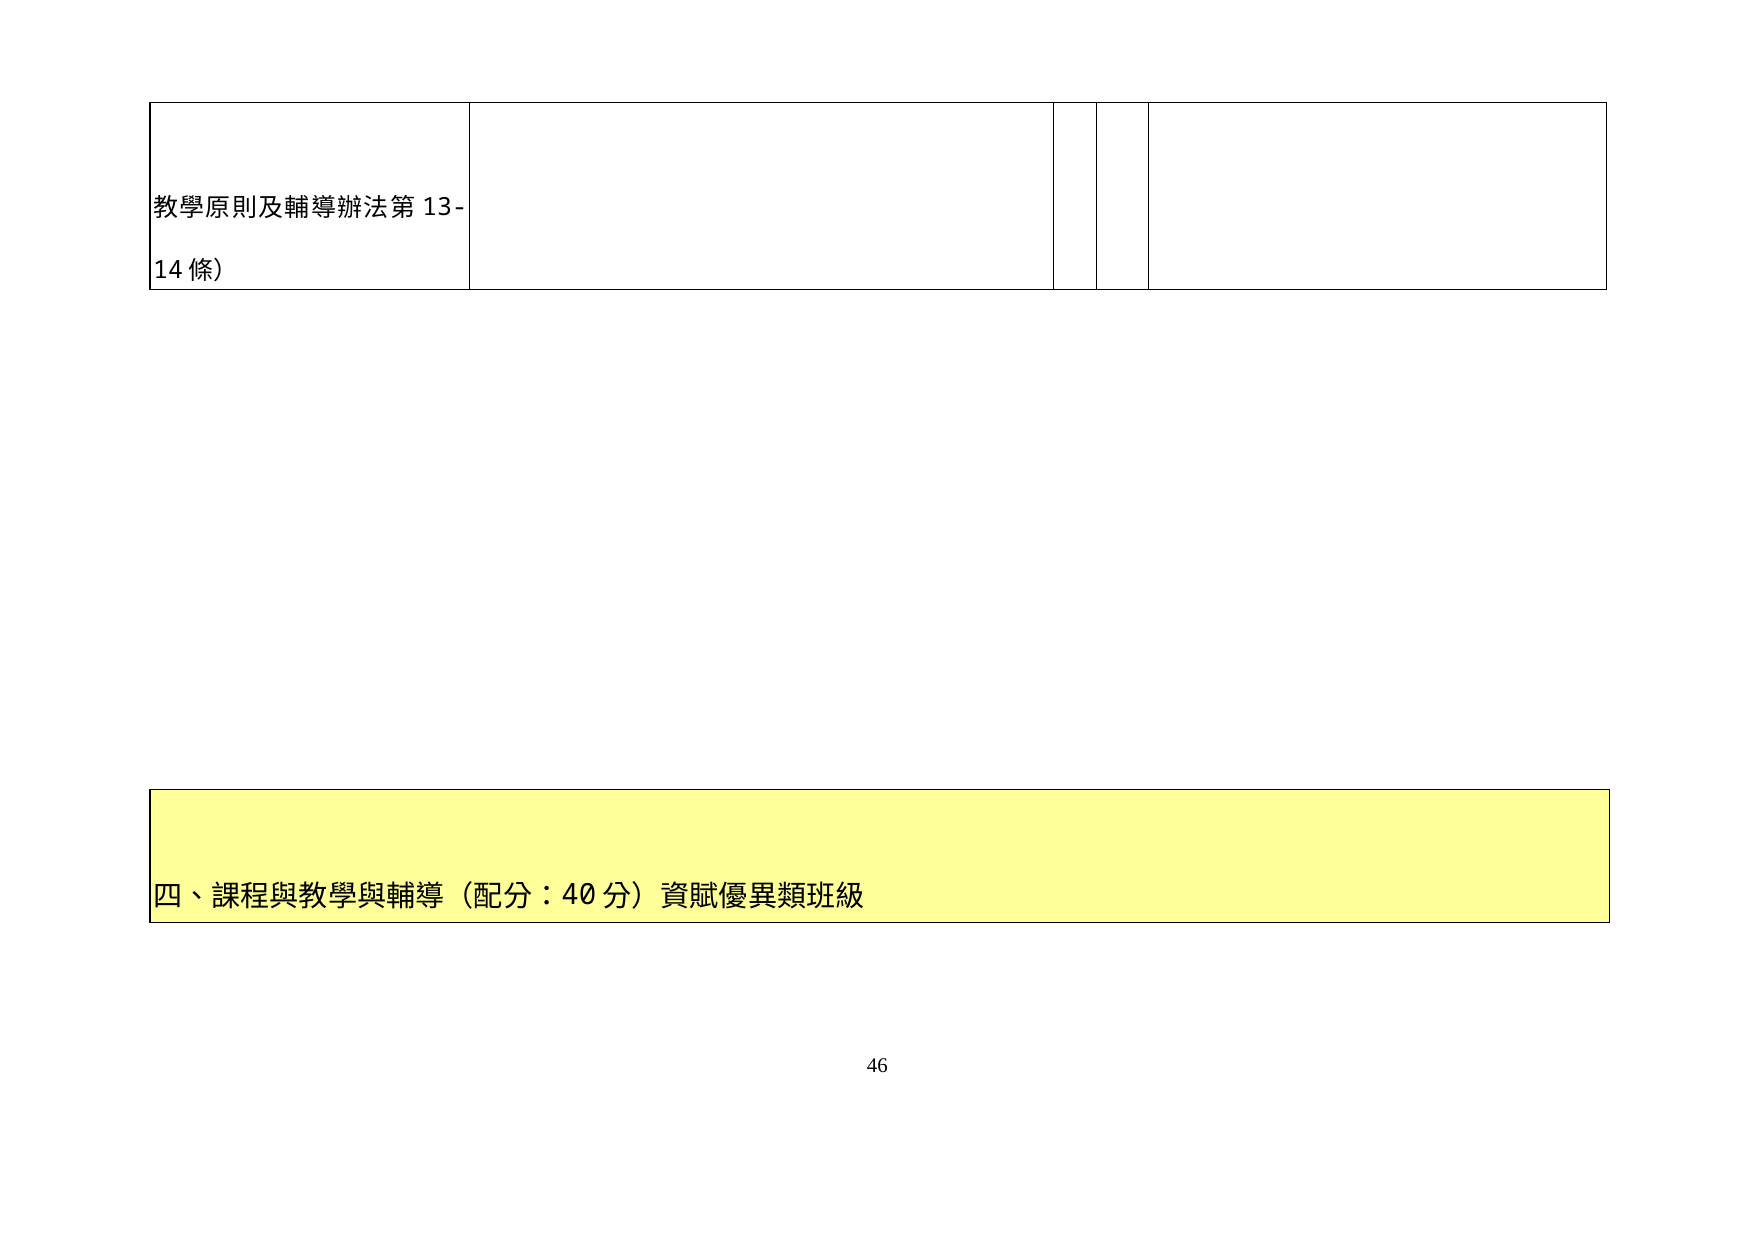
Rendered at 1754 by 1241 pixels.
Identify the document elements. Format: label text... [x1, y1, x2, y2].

table_header 四、課程與教學與輔導（配分：40分）資賦優異類班級 [151, 790, 1609, 922]
table_cell 教學原則及輔導辦法第13-14條） [151, 103, 469, 289]
table_cell [1097, 103, 1148, 289]
table_cell [1149, 103, 1606, 289]
table_cell [1054, 103, 1096, 289]
table_cell [470, 103, 1053, 289]
